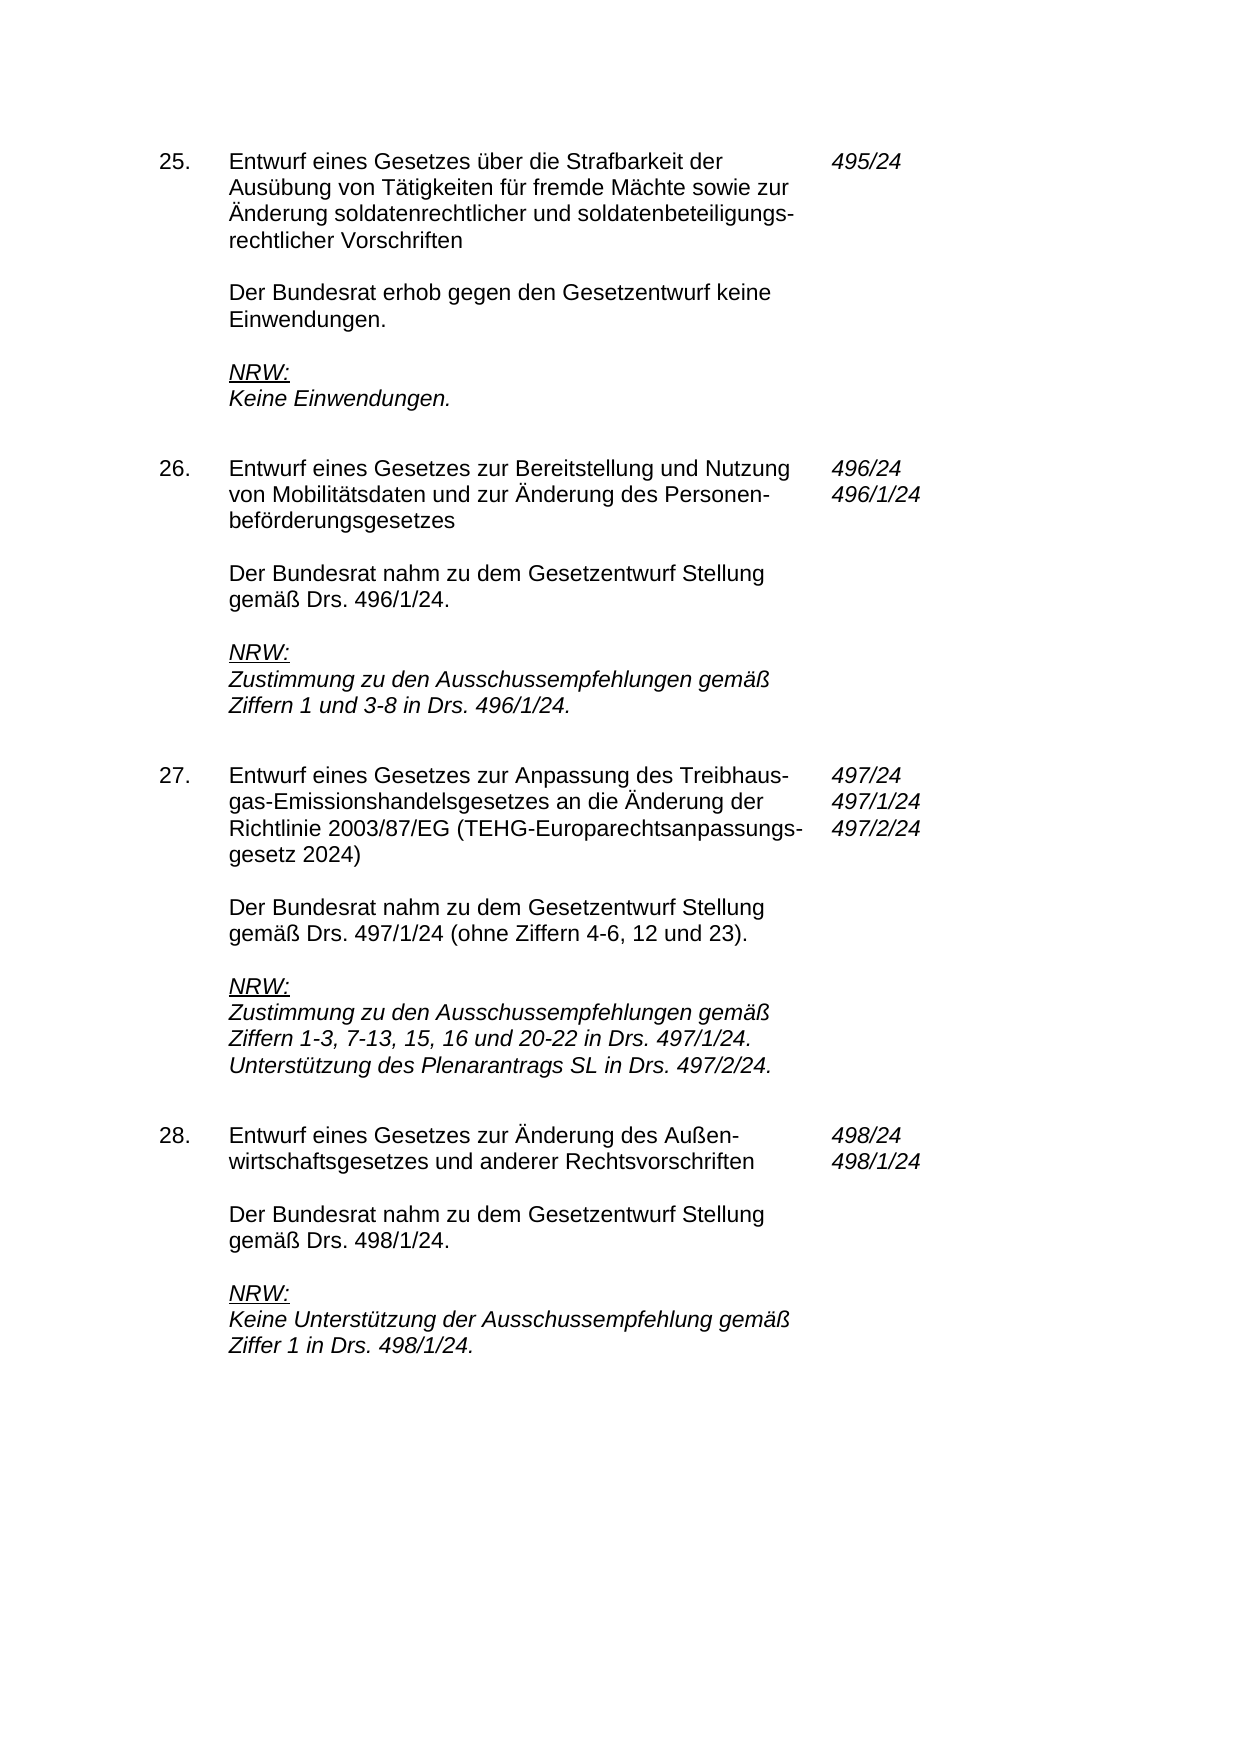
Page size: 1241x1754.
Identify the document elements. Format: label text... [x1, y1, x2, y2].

table_cell Entwurf eines Gesetzes über die Strafbarkeit der Ausübung von Tätigkeiten für fremde Mächte sowie zur Änderung soldatenrechtlicher und soldaten­beteiligungs­rechtlicher Vorschriften Der Bundesrat erhob gegen den Gesetzentwurf keine Einwendungen. NRW: Keine Einwendungen. [217, 148, 820, 455]
table_cell 27. [148, 762, 217, 1122]
table_cell 28. [148, 1122, 217, 1402]
table_cell 26. [148, 455, 217, 762]
table_cell 495/24 [820, 148, 961, 455]
table_cell 498/24 498/1/24 [820, 1122, 961, 1402]
table_cell Entwurf eines Gesetzes zur Bereitstellung und Nutzung von Mobilitätsdaten und zur Änderung des Personen­beförderungsgesetzes Der Bundesrat nahm zu dem Gesetzentwurf Stellung gemäß Drs. 496/1/24. NRW: Zustimmung zu den Ausschussempfehlungen gemäß Ziffern 1 und 3-8 in Drs. 496/1/24. [217, 455, 820, 762]
table_cell Entwurf eines Gesetzes zur Änderung des Außen­wirtschafts­gesetzes und anderer Rechtsvorschriften Der Bundesrat nahm zu dem Gesetzentwurf Stellung gemäß Drs. 498/1/24. NRW: Keine Unterstützung der Ausschussempfehlung gemäß Ziffer 1 in Drs. 498/1/24. [217, 1122, 820, 1402]
table_cell Entwurf eines Gesetzes zur Anpassung des Treib­haus­gas-Emissionshandelsgesetzes an die Änderung der Richtlinie 2003/87/EG (TEHG-Europarechtsanpassungs­gesetz 2024) Der Bundesrat nahm zu dem Gesetzentwurf Stellung gemäß Drs. 497/1/24 (ohne Ziffern 4-6, 12 und 23). NRW: Zustimmung zu den Ausschussempfehlungen gemäß Ziffern 1-3, 7-13, 15, 16 und 20-22 in Drs. 497/1/24. Unterstützung des Plenarantrags SL in Drs. 497/2/24. [217, 762, 820, 1122]
table_cell 496/24 496/1/24 [820, 455, 961, 762]
table_cell 497/24 497/1/24 497/2/24 [820, 762, 961, 1122]
table_cell 25. [148, 148, 217, 455]
